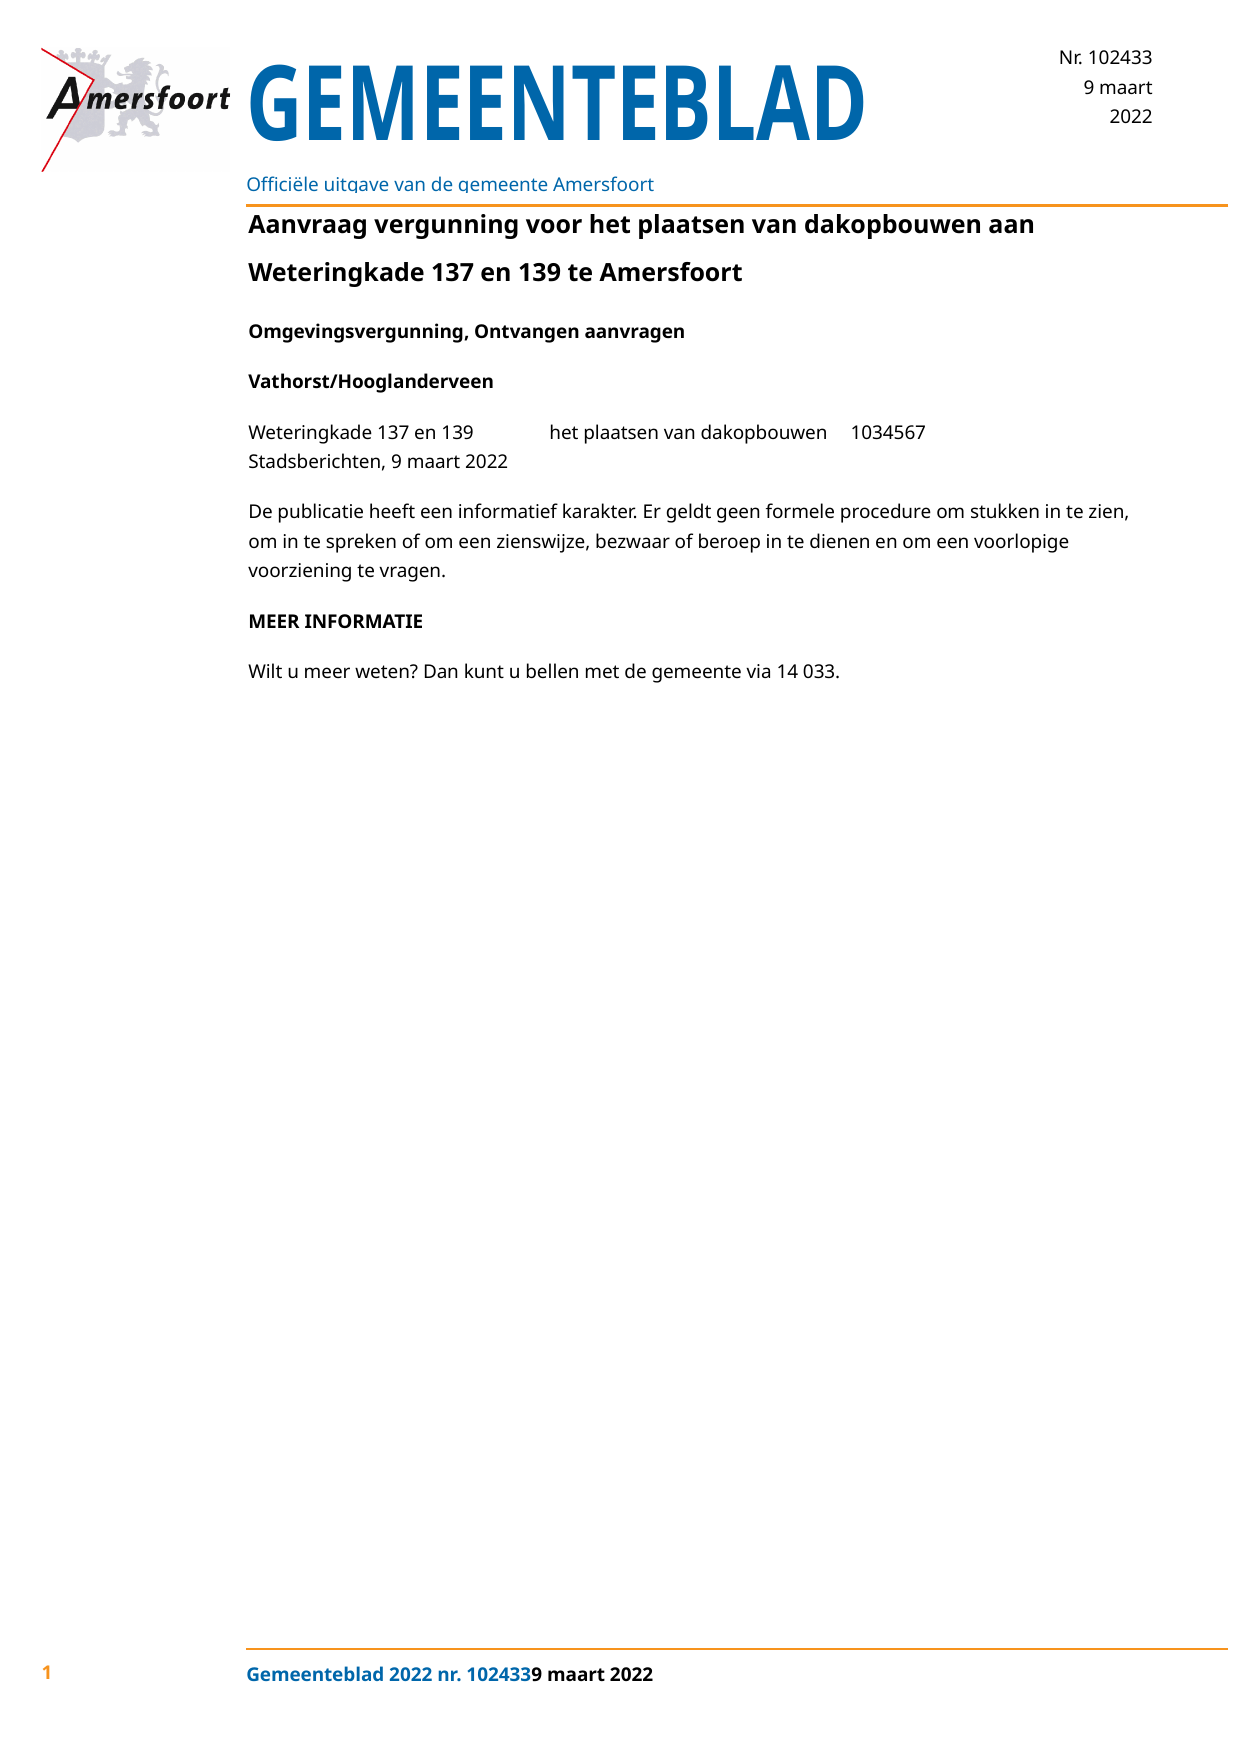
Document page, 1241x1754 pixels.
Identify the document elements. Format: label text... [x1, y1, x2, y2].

table_header Weteringkade 137 en 139 [248, 419, 549, 444]
text Wilt u meer weten? Dan kunt u bellen met de gemeente via 14 033. [248, 658, 1152, 684]
picture [41, 47, 231, 172]
text Stadsberichten, 9 maart 2022 [248, 448, 1152, 473]
text Aanvraag vergunning voor het plaatsen van dakopbouwen aan Weteringkade 137 en 139 te Amersfoort [248, 207, 1152, 288]
text Omgevingsvergunning, Ontvangen aanvragen [248, 318, 1152, 344]
text MEER INFORMATIE [248, 608, 1152, 633]
table_header 1034567 [850, 419, 1152, 444]
text Vathorst/Hooglanderveen [248, 368, 1152, 394]
table_header het plaatsen van dakopbouwen [549, 419, 850, 444]
text De publicatie heeft een informatief karakter. Er geldt geen formele procedure om stukken in te zien, om in te spreken of om een zienswijze, bezwaar of beroep in te dienen en om een voorlopige voorziening te vragen. [248, 498, 1152, 583]
